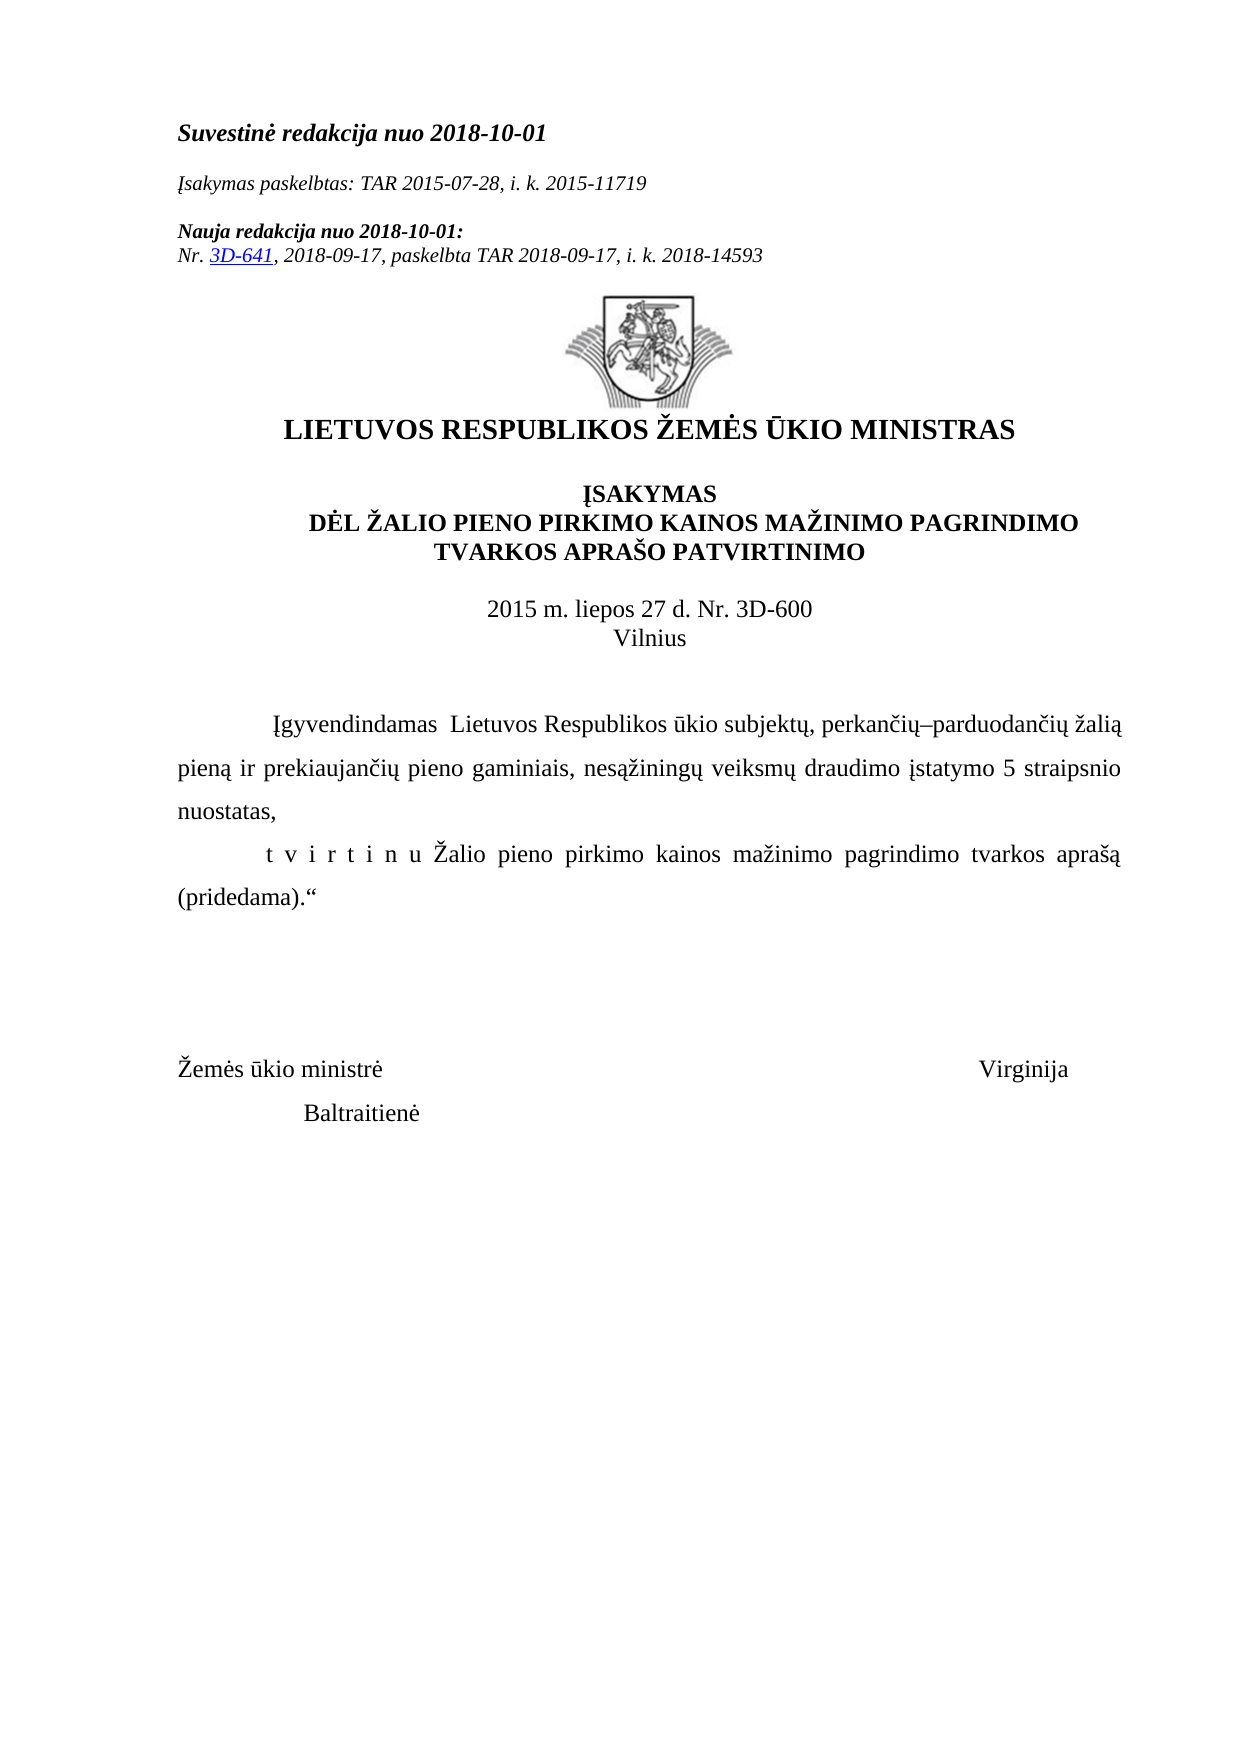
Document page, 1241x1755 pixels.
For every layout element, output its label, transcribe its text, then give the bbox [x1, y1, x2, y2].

text Žemės ūkio ministrė Virginija Baltraitienė [177, 1054, 1122, 1126]
text Nauja redakcija nuo 2018-10-01: [177, 219, 1122, 243]
text Įsakymas paskelbtas: TAR 2015-07-28, i. k. 2015-11719 [177, 171, 1122, 195]
text ĮSAKYMAS [177, 479, 1122, 508]
text Nr. 3D-641, 2018-09-17, paskelbta TAR 2018-09-17, i. k. 2018-14593 [177, 243, 1122, 267]
text DĖL ŽALIO PIENO PIRKIMO KAINOS MAŽINIMO PAGRINDIMO TVARKOS APRAŠO PATVIRTINIMO [177, 508, 1122, 566]
text t v i r t i n u Žalio pieno pirkimo kainos mažinimo pagrindimo tvarkos aprašą (pridedama).“ [177, 839, 1122, 911]
text LIETUVOS RESPUBLIKOS ŽEMĖS ŪKIO MINISTRAS [177, 412, 1122, 446]
text Vilnius [177, 623, 1122, 652]
text Suvestinė redakcija nuo 2018-10-01 [177, 118, 1122, 147]
text 2015 m. liepos 27 d. Nr. 3D-600 [177, 594, 1122, 623]
text Įgyvendindamas Lietuvos Respublikos ūkio subjektų, perkančių–parduodančių žalią pieną ir prekiaujančių pieno gaminiais, nesąžiningų veiksmų draudimo įstatymo 5 straipsnio nuostatas, [177, 709, 1122, 824]
